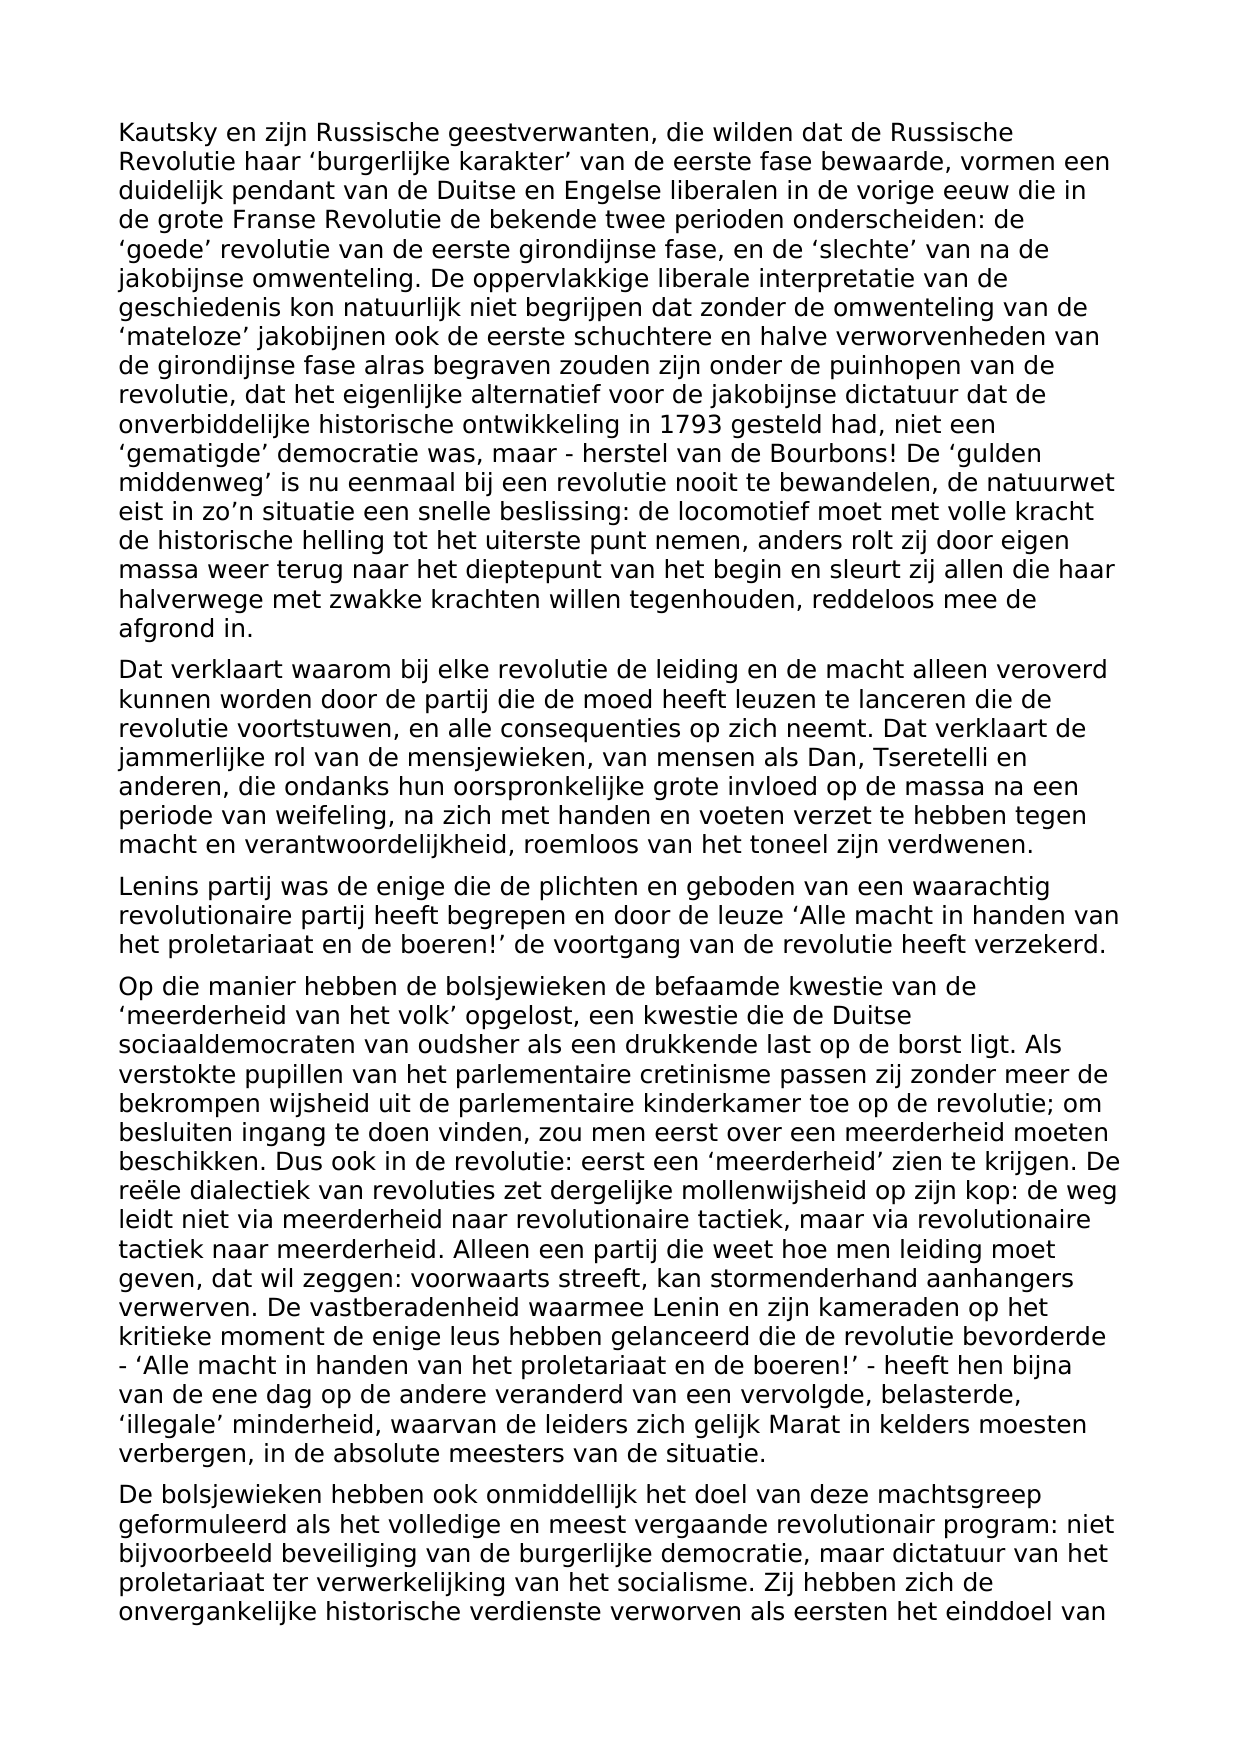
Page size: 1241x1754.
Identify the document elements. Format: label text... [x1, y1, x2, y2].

text Kautsky en zijn Russische geestverwanten, die wilden dat de Russische Revolutie haar ‘burgerlijke karakter’ van de eerste fase bewaarde, vormen een duidelijk pendant van de Duitse en Engelse liberalen in de vorige eeuw die in de grote Franse Revolutie de bekende twee perioden onderscheiden: de ‘goede’ revolutie van de eerste girondijnse fase, en de ‘slechte’ van na de jakobijnse omwenteling. De oppervlakkige liberale interpretatie van de geschiedenis kon natuurlijk niet begrijpen dat zonder de omwenteling van de ‘mateloze’ jakobijnen ook de eerste schuchtere en halve verworvenheden van de girondijnse fase alras begraven zouden zijn onder de puinhopen van de revolutie, dat het eigenlijke alternatief voor de jakobijnse dictatuur dat de onverbiddelijke historische ontwikkeling in 1793 gesteld had, niet een ‘gematigde’ democratie was, maar - herstel van de Bourbons! De ‘gulden middenweg’ is nu eenmaal bij een revolutie nooit te bewandelen, de natuurwet eist in zo’n situatie een snelle beslissing: de locomotief moet met volle kracht de historische helling tot het uiterste punt nemen, anders rolt zij door eigen massa weer terug naar het dieptepunt van het begin en sleurt zij allen die haar halverwege met zwakke krachten willen tegenhouden, reddeloos mee de afgrond in. [118, 118, 1122, 643]
text Op die manier hebben de bolsjewieken de befaamde kwestie van de ‘meerderheid van het volk’ opgelost, een kwestie die de Duitse sociaaldemocraten van oudsher als een drukkende last op de borst ligt. Als verstokte pupillen van het parlementaire cretinisme passen zij zonder meer de bekrompen wijsheid uit de parlementaire kinderkamer toe op de revolutie; om besluiten ingang te doen vinden, zou men eerst over een meerderheid moeten beschikken. Dus ook in de revolutie: eerst een ‘meerderheid’ zien te krijgen. De reële dialectiek van revoluties zet dergelijke mollenwijsheid op zijn kop: de weg leidt niet via meerderheid naar revolutionaire tactiek, maar via revolutionaire tactiek naar meerderheid. Alleen een partij die weet hoe men leiding moet geven, dat wil zeggen: voorwaarts streeft, kan stormenderhand aanhangers verwerven. De vastberadenheid waarmee Lenin en zijn kameraden op het kritieke moment de enige leus hebben gelanceerd die de revolutie bevorderde - ‘Alle macht in handen van het proletariaat en de boeren!’ - heeft hen bijna van de ene dag op de andere veranderd van een vervolgde, belasterde, ‘illegale’ minderheid, waarvan de leiders zich gelijk Marat in kelders moesten verbergen, in de absolute meesters van de situatie. [118, 972, 1122, 1468]
text Lenins partij was de enige die de plichten en geboden van een waarachtig revolutionaire partij heeft begrepen en door de leuze ‘Alle macht in handen van het proletariaat en de boeren!’ de voortgang van de revolutie heeft verzekerd. [118, 872, 1122, 960]
text Dat verklaart waarom bij elke revolutie de leiding en de macht alleen veroverd kunnen worden door de partij die de moed heeft leuzen te lanceren die de revolutie voortstuwen, en alle consequenties op zich neemt. Dat verklaart de jammerlijke rol van de mensjewieken, van mensen als Dan, Tseretelli en anderen, die ondanks hun oorspronkelijke grote invloed op de massa na een periode van weifeling, na zich met handen en voeten verzet te hebben tegen macht en verantwoordelijkheid, roemloos van het toneel zijn verdwenen. [118, 656, 1122, 860]
text De bolsjewieken hebben ook onmiddellijk het doel van deze machtsgreep geformuleerd als het volledige en meest vergaande revolutionair program: niet bijvoorbeeld beveiliging van de burgerlijke democratie, maar dictatuur van het proletariaat ter verwerkelijking van het socialisme. Zij hebben zich de onvergankelijke historische verdienste verworven als eersten het einddoel van [118, 1481, 1122, 1626]
